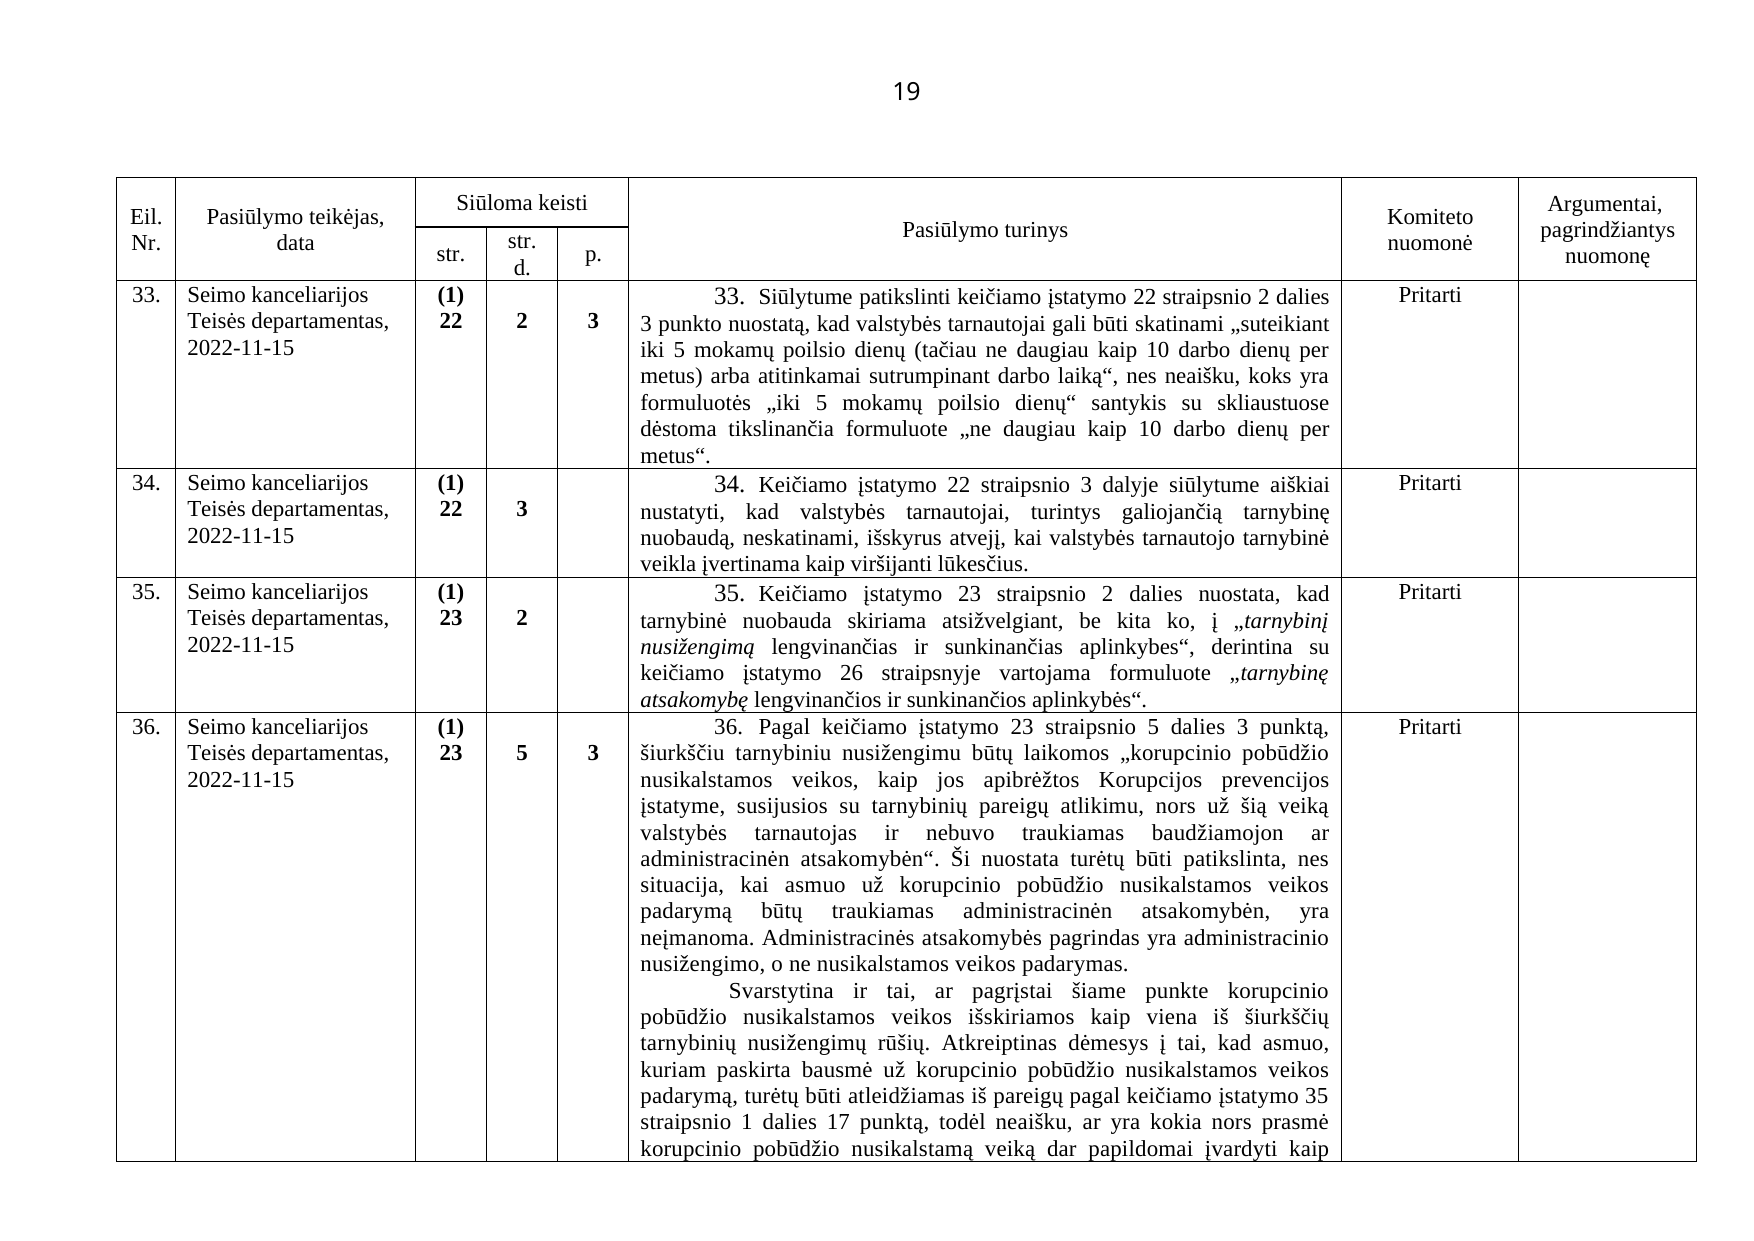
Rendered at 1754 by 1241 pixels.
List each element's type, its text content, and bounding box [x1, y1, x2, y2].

table_cell 3 [487, 469, 557, 577]
table_cell [1519, 578, 1696, 712]
table_cell (1) 23 [416, 713, 486, 1161]
table_cell Pritarti [1342, 281, 1518, 468]
table_cell 36. [117, 713, 175, 1161]
table_cell (1) 23 [416, 578, 486, 712]
table_cell 33. [117, 281, 175, 468]
table_cell (1) 22 [416, 469, 486, 577]
table_cell 3 [558, 713, 628, 1161]
table_header Siūloma keisti [416, 178, 628, 226]
table_cell p. [558, 228, 628, 280]
table_cell str. [416, 228, 486, 280]
table_header Argumentai, pagrindžiantys nuomonę [1519, 178, 1696, 280]
table_cell Pritarti [1342, 578, 1518, 712]
table_cell Keičiamo įstatymo 22 straipsnio 3 dalyje siūlytume aiškiai nustatyti, kad valstybės tarnautojai, turintys galiojančią tarnybinę nuobaudą, neskatinami, išskyrus atvejį, kai valstybės tarnautojo tarnybinė veikla įvertinama kaip viršijanti lūkesčius. [629, 469, 1341, 577]
table_cell 2 [487, 281, 557, 468]
table_cell Keičiamo įstatymo 23 straipsnio 2 dalies nuostata, kad tarnybinė nuobauda skiriama atsižvelgiant, be kita ko, į „tarnybinį nusižengimą lengvinančias ir sunkinančias aplinkybes“, derintina su keičiamo įstatymo 26 straipsnyje vartojama formuluote „tarnybinę atsakomybę lengvinančios ir sunkinančios aplinkybės“. [629, 578, 1341, 712]
table_cell Pagal keičiamo įstatymo 23 straipsnio 5 dalies 3 punktą, šiurkščiu tarnybiniu nusižengimu būtų laikomos „korupcinio pobūdžio nusikalstamos veikos, kaip jos apibrėžtos Korupcijos prevencijos įstatyme, susijusios su tarnybinių pareigų atlikimu, nors už šią veiką valstybės tarnautojas ir nebuvo traukiamas baudžiamojon ar administracinėn atsakomybėn“. Ši nuostata turėtų būti patikslinta, nes situacija, kai asmuo už korupcinio pobūdžio nusikalstamos veikos padarymą būtų traukiamas administracinėn atsakomybėn, yra neįmanoma. Administracinės atsakomybės pagrindas yra administracinio nusižengimo, o ne nusikalstamos veikos padarymas. Svarstytina ir tai, ar pagrįstai šiame punkte korupcinio pobūdžio nusikalstamos veikos išskiriamos kaip viena iš šiurkščių tarnybinių nusižengimų rūšių. Atkreiptinas dėmesys į tai, kad asmuo, kuriam paskirta bausmė už korupcinio pobūdžio nusikalstamos veikos padarymą, turėtų būti atleidžiamas iš pareigų pagal keičiamo įstatymo 35 straipsnio 1 dalies 17 punktą, todėl neaišku, ar yra kokia nors prasmė korupcinio pobūdžio nusikalstamą veiką dar papildomai įvardyti kaip [629, 713, 1341, 1161]
table_cell Pritarti [1342, 713, 1518, 1161]
table_cell 5 [487, 713, 557, 1161]
table_cell str. d. [487, 228, 557, 280]
table_header Eil. Nr. [117, 178, 175, 280]
table_cell Seimo kanceliarijos Teisės departamentas, 2022-11-15 [176, 578, 415, 712]
table_cell [1519, 469, 1696, 577]
table_cell 35. [117, 578, 175, 712]
table_cell [1519, 281, 1696, 468]
table_header Pasiūlymo turinys [629, 178, 1341, 280]
table_cell Seimo kanceliarijos Teisės departamentas, 2022-11-15 [176, 469, 415, 577]
table_cell Pritarti [1342, 469, 1518, 577]
table_cell [558, 578, 628, 712]
table_cell Seimo kanceliarijos Teisės departamentas, 2022-11-15 [176, 281, 415, 468]
table_cell [1519, 713, 1696, 1161]
table_cell Seimo kanceliarijos Teisės departamentas, 2022-11-15 [176, 713, 415, 1161]
table_header Komiteto nuomonė [1342, 178, 1518, 280]
table_header Pasiūlymo teikėjas, data [176, 178, 415, 280]
table_cell (1) 22 [416, 281, 486, 468]
table_cell [558, 469, 628, 577]
table_cell 34. [117, 469, 175, 577]
table_cell 3 [558, 281, 628, 468]
table_cell Siūlytume patikslinti keičiamo įstatymo 22 straipsnio 2 dalies 3 punkto nuostatą, kad valstybės tarnautojai gali būti skatinami „suteikiant iki 5 mokamų poilsio dienų (tačiau ne daugiau kaip 10 darbo dienų per metus) arba atitinkamai sutrumpinant darbo laiką“, nes neaišku, koks yra formuluotės „iki 5 mokamų poilsio dienų“ santykis su skliaustuose dėstoma tikslinančia formuluote „ne daugiau kaip 10 darbo dienų per metus“. [629, 281, 1341, 468]
table_cell 2 [487, 578, 557, 712]
